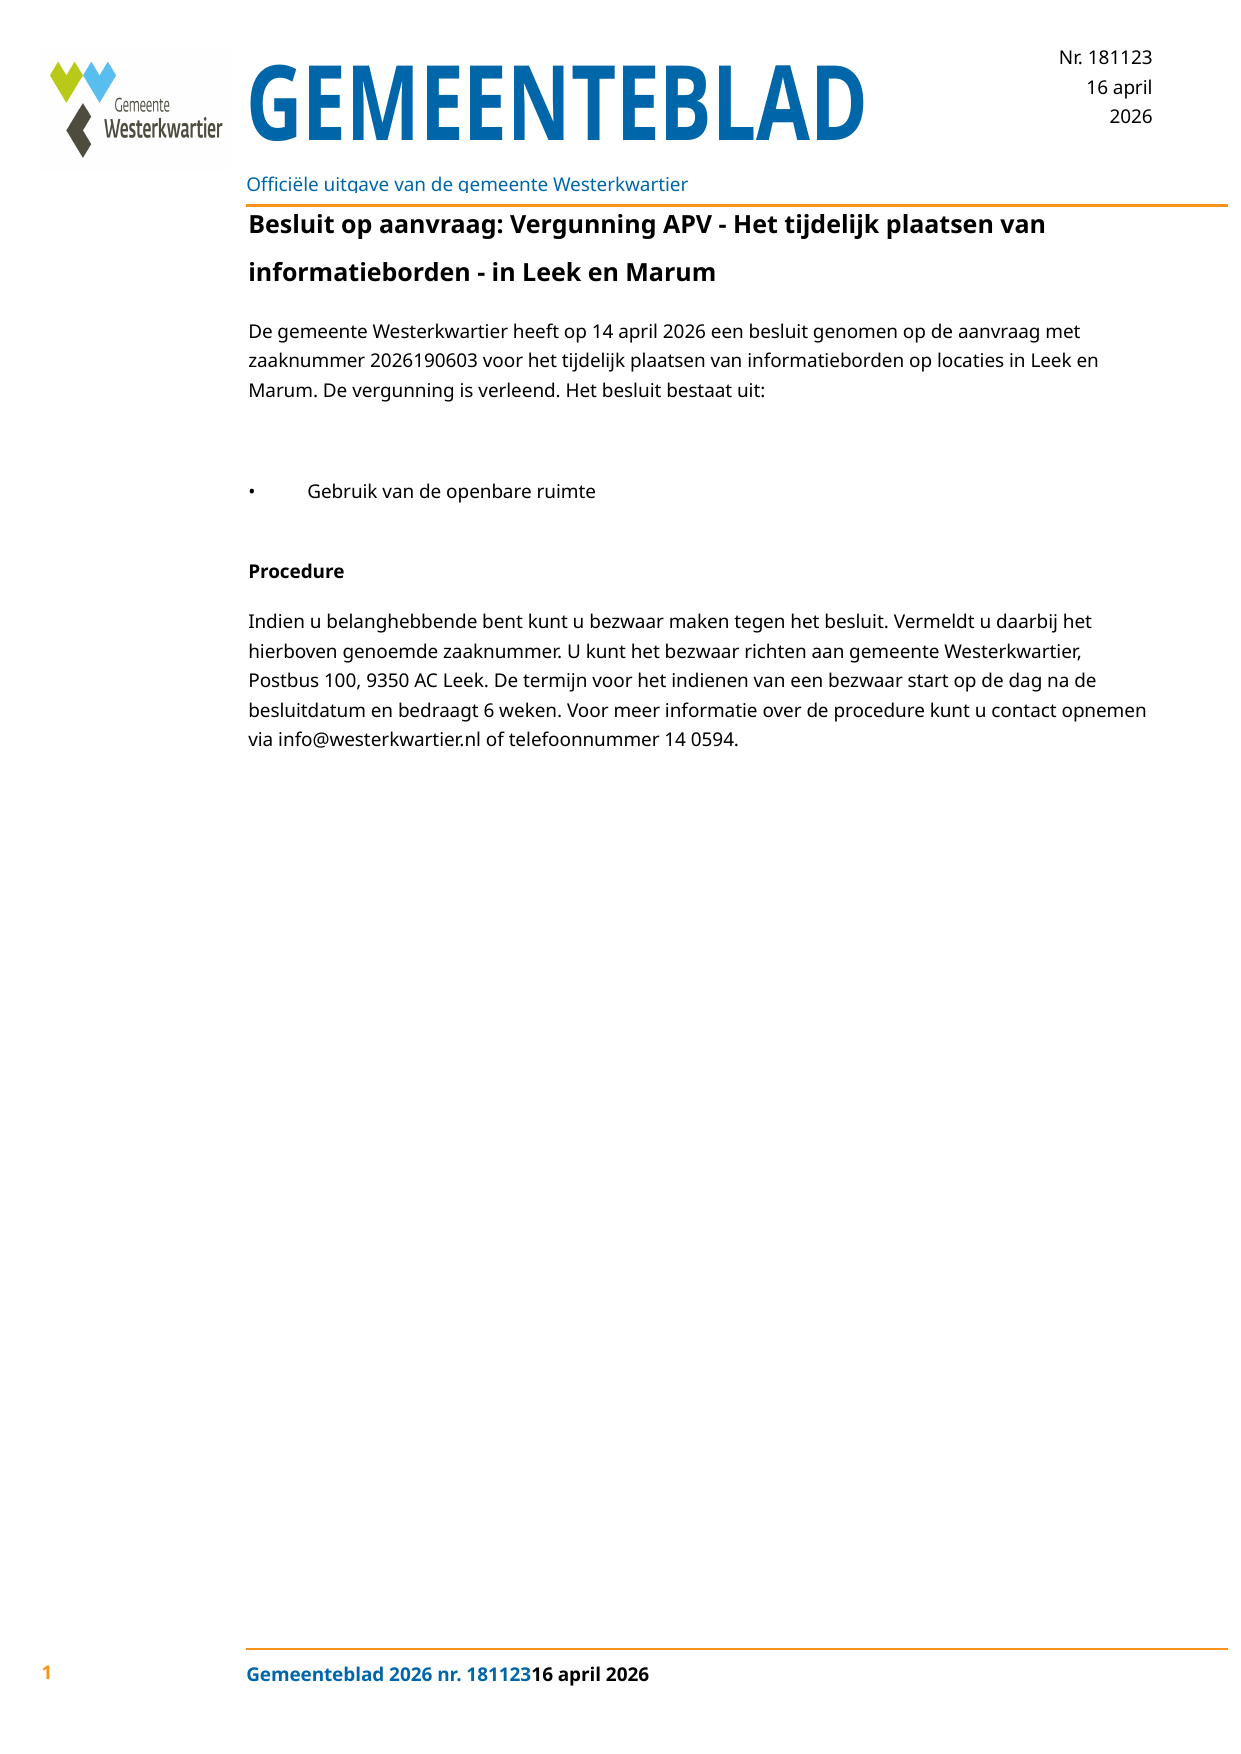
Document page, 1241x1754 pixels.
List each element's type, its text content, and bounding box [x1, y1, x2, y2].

text Procedure [248, 558, 1152, 584]
text Indien u belanghebbende bent kunt u bezwaar maken tegen het besluit. Vermeldt u daarbij het hierboven genoemde zaaknummer. U kunt het bezwaar richten aan gemeente Westerkwartier, Postbus 100, 9350 AC Leek. De termijn voor het indienen van een bezwaar start op de dag na de besluitdatum en bedraagt 6 weken. Voor meer informatie over de procedure kunt u contact opnemen via info@westerkwartier.nl of telefoonnummer 14 0594. [248, 608, 1152, 752]
text De gemeente Westerkwartier heeft op 14 april 2026 een besluit genomen op de aanvraag met zaaknummer 2026190603 voor het tijdelijk plaatsen van informatieborden op locaties in Leek en Marum. De vergunning is verleend. Het besluit bestaat uit: [248, 318, 1152, 403]
picture [41, 47, 231, 172]
text Besluit op aanvraag: Vergunning APV - Het tijdelijk plaatsen van informatieborden - in Leek en Marum [248, 207, 1152, 288]
list Gebruik van de openbare ruimte [248, 478, 1152, 504]
